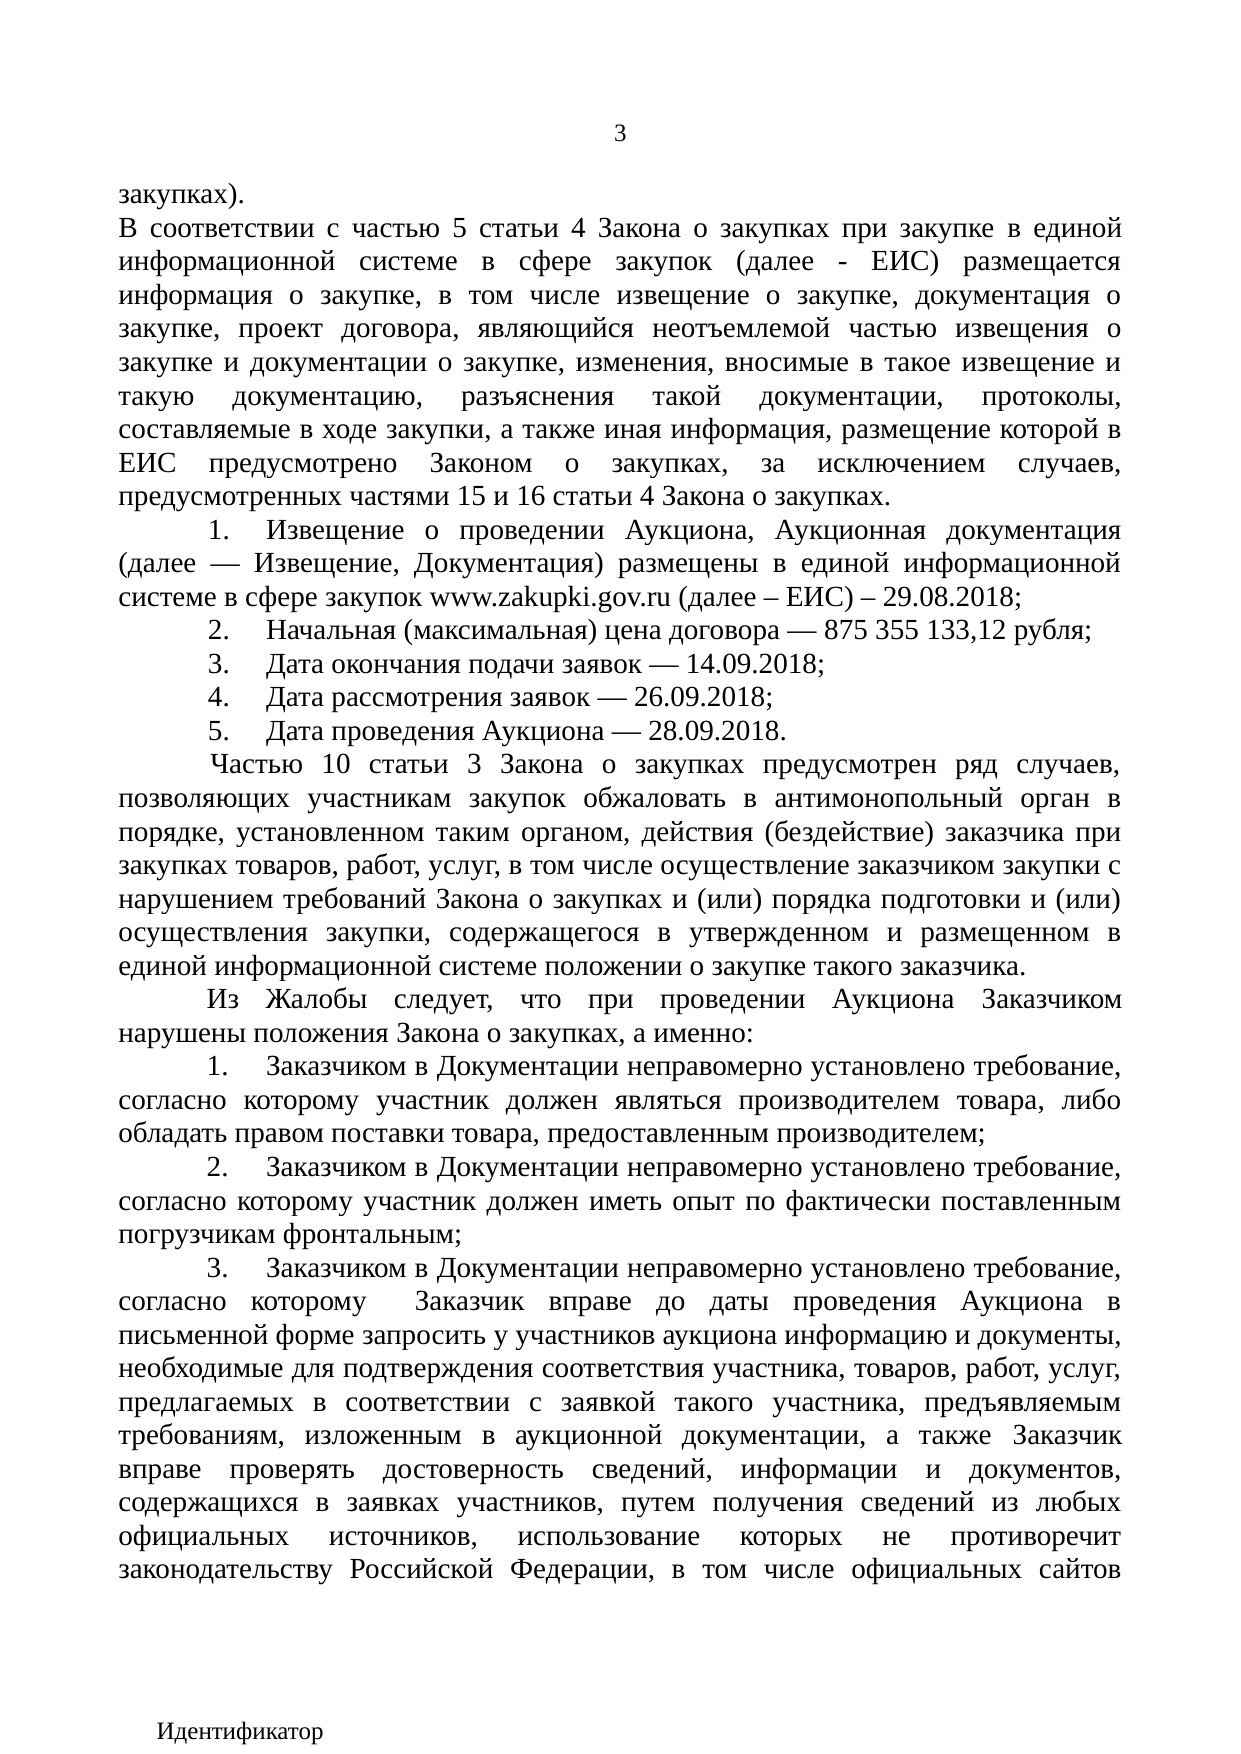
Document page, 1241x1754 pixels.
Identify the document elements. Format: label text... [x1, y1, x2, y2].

list Начальная (максимальная) цена договора — 875 355 133,12 рубля; [118, 612, 1122, 646]
list Дата окончания подачи заявок — 14.09.2018; [118, 646, 1122, 679]
text закупках). [118, 176, 1122, 210]
list Заказчиком в Документации неправомерно установлено требование, согласно которому участник должен иметь опыт по фактически поставленным погрузчикам фронтальным; [118, 1149, 1122, 1250]
text Из Жалобы следует, что при проведении Аукциона Заказчиком нарушены положения Закона о закупках, а именно: [118, 981, 1122, 1048]
list Заказчиком в Документации неправомерно установлено требование, согласно которому участник должен являться производителем товара, либо обладать правом поставки товара, предоставленным производителем; [118, 1048, 1122, 1149]
list Дата проведения Аукциона — 28.09.2018. [118, 713, 1122, 747]
text Частью 10 статьи 3 Закона о закупках предусмотрен ряд случаев, позволяющих участникам закупок обжаловать в антимонопольный орган в порядке, установленном таким органом, действия (бездействие) заказчика при закупках товаров, работ, услуг, в том числе осуществление заказчиком закупки с нарушением требований Закона о закупках и (или) порядка подготовки и (или) осуществления закупки, содержащегося в утвержденном и размещенном в единой информационной системе положении о закупке такого заказчика. [118, 747, 1122, 981]
list Извещение о проведении Аукциона, Аукционная документация (далее — Извещение, Документация) размещены в единой информационной системе в сфере закупок www.zakupki.gov.ru (далее – ЕИС) – 29.08.2018; [118, 512, 1122, 612]
text В соответствии с частью 5 статьи 4 Закона о закупках при закупке в единой информационной системе в сфере закупок (далее - ЕИС) размещается информация о закупке, в том числе извещение о закупке, документация о закупке, проект договора, являющийся неотъемлемой частью извещения о закупке и документации о закупке, изменения, вносимые в такое извещение и такую документацию, разъяснения такой документации, протоколы, составляемые в ходе закупки, а также иная информация, размещение которой в ЕИС предусмотрено Законом о закупках, за исключением случаев, предусмотренных частями 15 и 16 статьи 4 Закона о закупках. [118, 210, 1122, 512]
list Дата рассмотрения заявок — 26.09.2018; [118, 679, 1122, 713]
list Заказчиком в Документации неправомерно установлено требование, согласно которому Заказчик вправе до даты проведения Аукциона в письменной форме запросить у участников аукциона информацию и документы, необходимые для подтверждения соответствия участника, товаров, работ, услуг, предлагаемых в соответствии с заявкой такого участника, предъявляемым требованиям, изложенным в аукционной документации, а также Заказчик вправе проверять достоверность сведений, информации и документов, содержащихся в заявках участников, путем получения сведений из любых официальных источников, использование которых не противоречит законодательству Российской Федерации, в том числе официальных сайтов [118, 1250, 1122, 1585]
